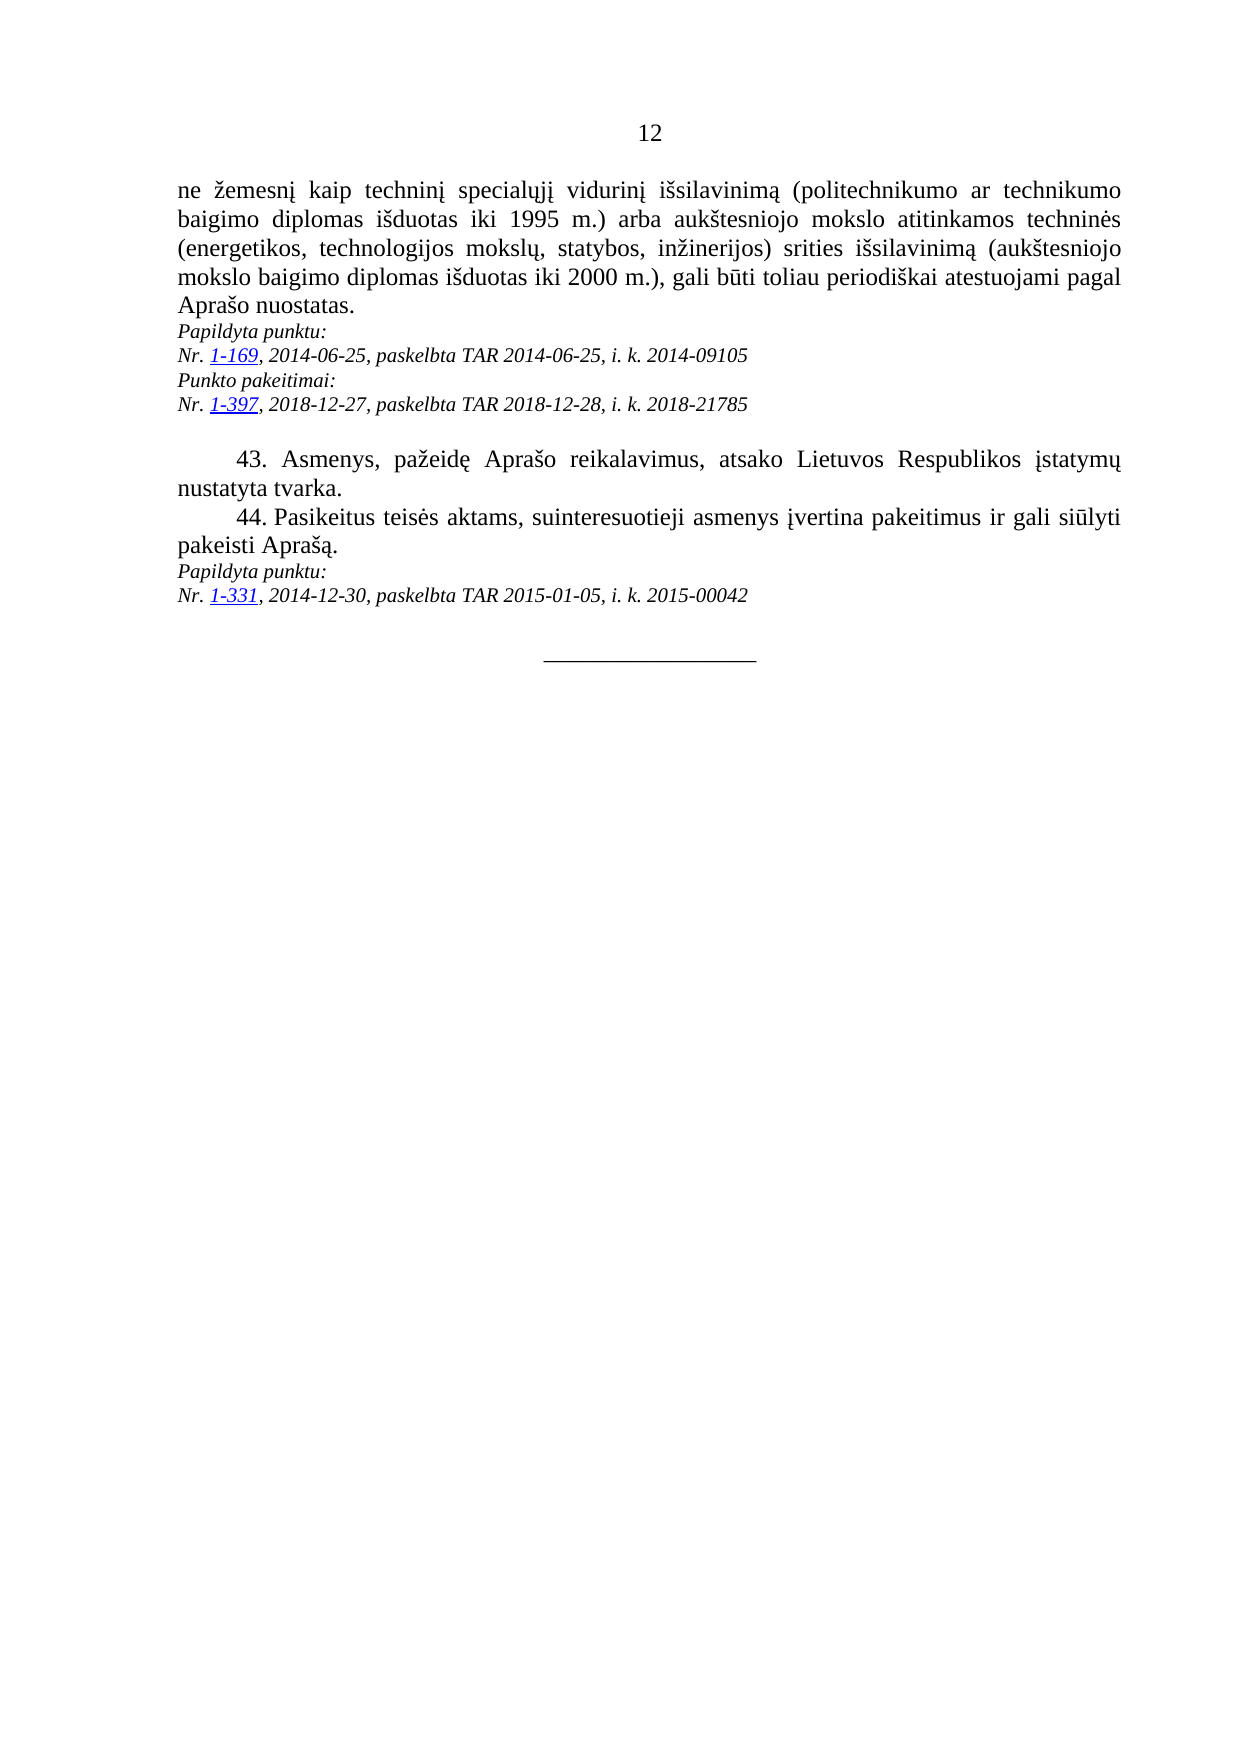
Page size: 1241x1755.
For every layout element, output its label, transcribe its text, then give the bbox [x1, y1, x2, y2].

text Punkto pakeitimai: [177, 367, 1122, 392]
text Nr. 1-169, 2014-06-25, paskelbta TAR 2014-06-25, i. k. 2014-09105 [177, 343, 1122, 367]
text Nr. 1-397, 2018-12-27, paskelbta TAR 2018-12-28, i. k. 2018-21785 [177, 392, 1122, 416]
text 43. Asmenys, pažeidę Aprašo reikalavimus, atsako Lietuvos Respublikos įstatymų nustatyta tvarka. [177, 444, 1122, 502]
text ne žemesnį kaip techninį specialųjį vidurinį išsilavinimą (politechnikumo ar technikumo baigimo diplomas išduotas iki 1995 m.) arba aukštesniojo mokslo atitinkamos techninės (energetikos, technologijos mokslų, statybos, inžinerijos) srities išsilavinimą (aukštesniojo mokslo baigimo diplomas išduotas iki 2000 m.), gali būti toliau periodiškai atestuojami pagal Aprašo nuostatas. [177, 176, 1122, 319]
text Nr. 1-331, 2014-12-30, paskelbta TAR 2015-01-05, i. k. 2015-00042 [177, 583, 1122, 607]
text Papildyta punktu: [177, 559, 1122, 583]
text Papildyta punktu: [177, 319, 1122, 343]
text _________________ [177, 636, 1122, 665]
text 44. Pasikeitus teisės aktams, suinteresuotieji asmenys įvertina pakeitimus ir gali siūlyti pakeisti Aprašą. [177, 502, 1122, 559]
